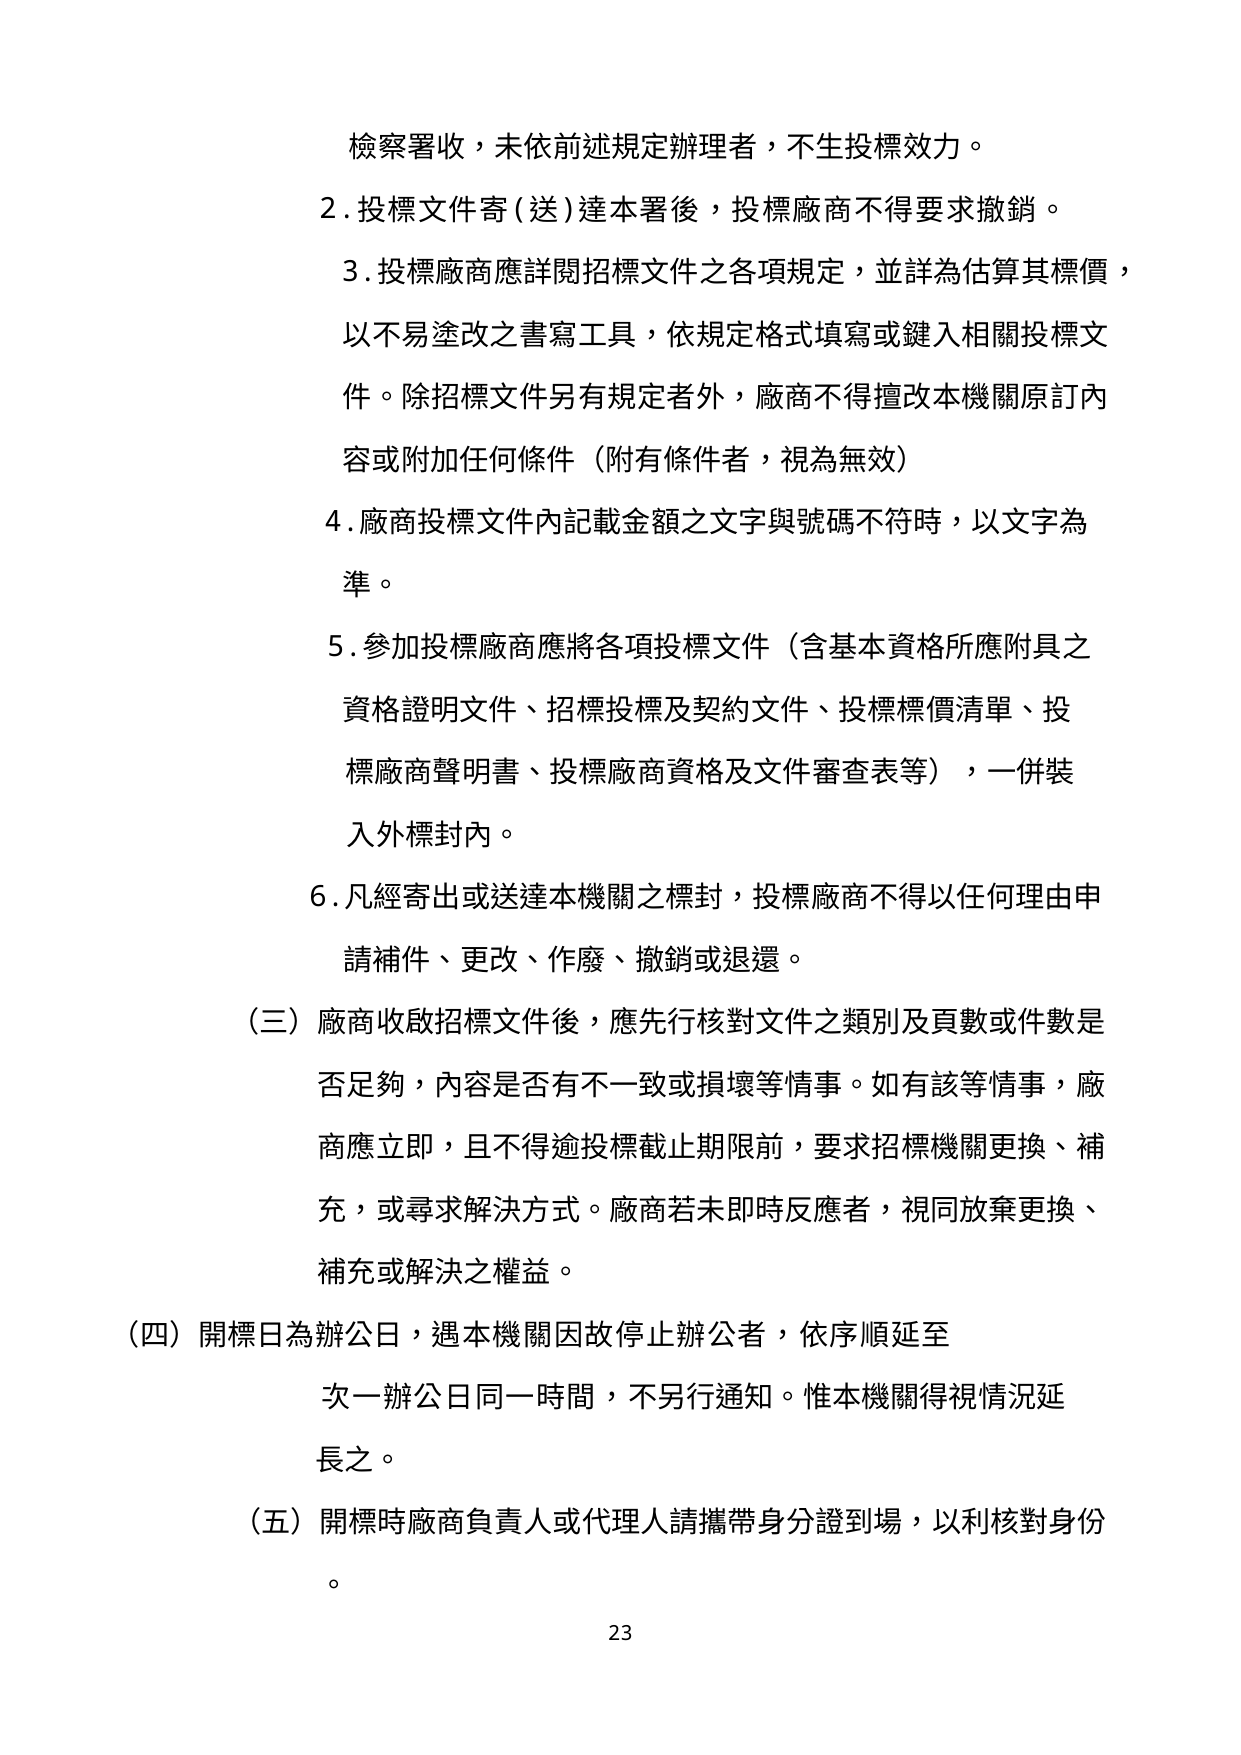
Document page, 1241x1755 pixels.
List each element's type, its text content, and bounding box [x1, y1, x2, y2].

text 6.凡經寄出或送達本機關之標封，投標廠商不得以任何理由申 [309, 853, 1110, 916]
text 次一辦公日同一時間，不另行通知。惟本機關得視情況延 [322, 1353, 1110, 1416]
text 長之。 [242, 1416, 1110, 1478]
text 5.參加投標廠商應將各項投標文件（含基本資格所應附具之 [239, 603, 1110, 666]
text 充，或尋求解決方式。廠商若未即時反應者，視同放棄更換、 [142, 1166, 1110, 1228]
text （四）開標日為辦公日，遇本機關因故停止辦公者，依序順延至 [0, 1291, 1110, 1353]
text 標廠商聲明書、投標廠商資格及文件審查表等），一併裝 [345, 728, 1110, 791]
text 補充或解決之權益。 [142, 1228, 1110, 1291]
text 。 [319, 1541, 1110, 1603]
text （三）廠商收啟招標文件後，應先行核對文件之類別及頁數或件數是 [142, 978, 1110, 1041]
text 4.廠商投標文件內記載金額之文字與號碼不符時，以文字為 [272, 478, 1110, 541]
text 請補件、更改、作廢、撤銷或退還。 [343, 916, 1110, 978]
text 商應立即，且不得逾投標截止期限前，要求招標機關更換、補 [142, 1103, 1110, 1166]
text （五）開標時廠商負責人或代理人請攜帶身分證到場，以利核對身份 [232, 1478, 1110, 1541]
text 3.投標廠商應詳閱招標文件之各項規定，並詳為估算其標價，以不易塗改之書寫工具，依規定格式填寫或鍵入相關投標文件。除招標文件另有規定者外，廠商不得擅改本機關原訂內容或附加任何條件（附有條件者，視為無效） [201, 228, 1110, 478]
text 準。 [313, 541, 1110, 603]
text 檢察署收，未依前述規定辦理者，不生投標效力。 [130, 103, 1110, 166]
text 否足夠，內容是否有不一致或損壞等情事。如有該等情事，廠 [142, 1041, 1110, 1103]
text 2.投標文件寄(送)達本署後，投標廠商不得要求撤銷。 [142, 166, 1110, 228]
text 資格證明文件、招標投標及契約文件、投標標價清單、投 [284, 666, 1110, 728]
text 入外標封內。 [347, 791, 1110, 853]
